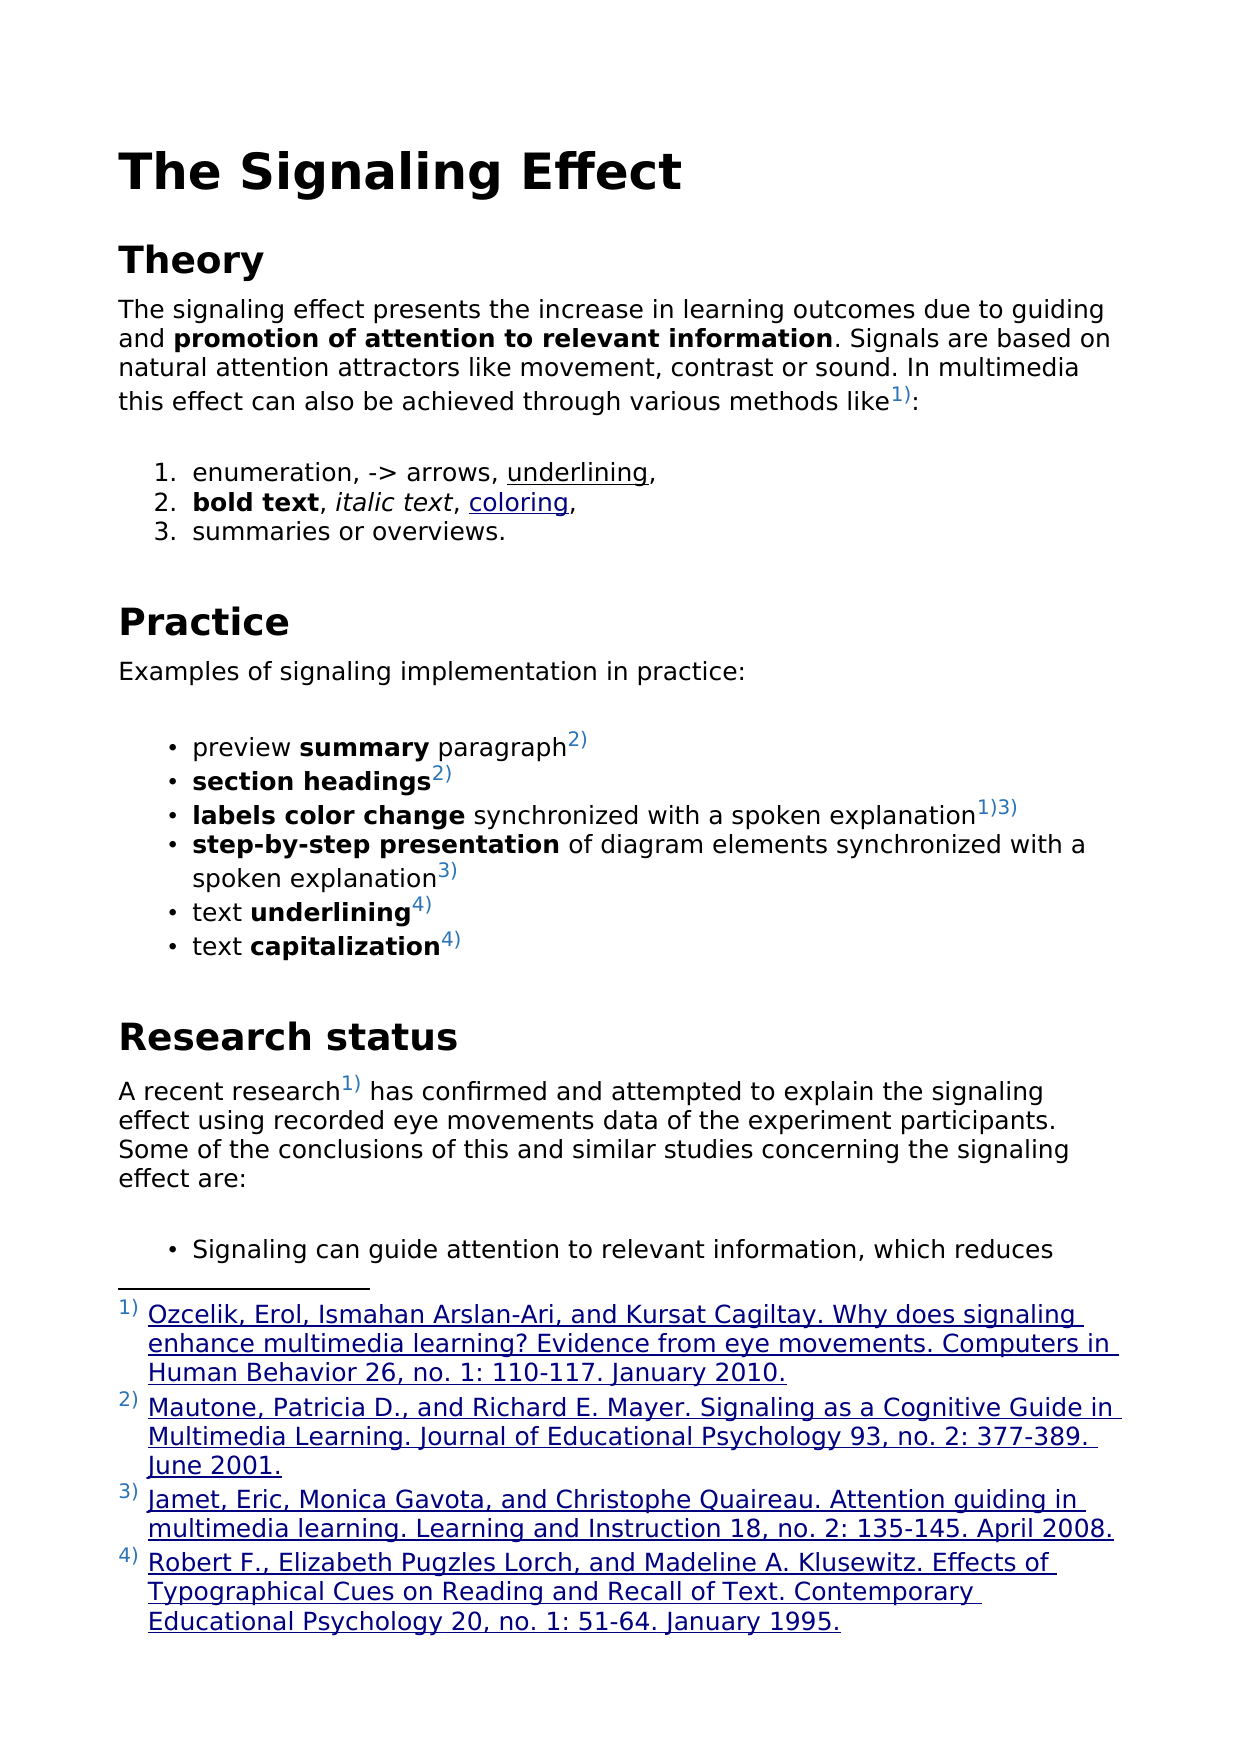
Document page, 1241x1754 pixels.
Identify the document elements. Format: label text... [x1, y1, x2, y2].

list text capitalization4) [177, 927, 1122, 961]
list enumeration, -> arrows, underlining, [177, 458, 1122, 488]
list Signaling can guide attention to relevant information, which reduces [177, 1236, 1122, 1265]
list labels color change synchronized with a spoken explanation1) [177, 796, 1122, 830]
list summaries or overviews. [177, 517, 1122, 546]
list Jamet, Eric, Monica Gavota, and Christophe Quaireau. Attention guiding in multimedia learning. Learning and Instruction 18, no. 2: 135-145. April 2008. [118, 1480, 1122, 1543]
subtitle Theory [118, 239, 1122, 282]
list text underlining [177, 893, 1122, 927]
list preview summary paragraph [177, 728, 1122, 762]
subtitle Research status [118, 1016, 1122, 1059]
subtitle The Signaling Effect [118, 143, 1122, 201]
text A recent research1) has confirmed and attempted to explain the signaling effect using recorded eye movements data of the experiment participants. Some of the conclusions of this and similar studies concerning the signaling effect are: [118, 1072, 1122, 1193]
list Mautone, Patricia D., and Richard E. Mayer. Signaling as a Cognitive Guide in Multimedia Learning. Journal of Educational Psychology 93, no. 2: 377-389. June 2001. [118, 1388, 1122, 1480]
list section headings2) [177, 762, 1122, 796]
text Examples of signaling implementation in practice: [118, 657, 1122, 686]
subtitle Practice [118, 601, 1122, 644]
list bold text, italic text, coloring, [177, 488, 1122, 517]
text The signaling effect presents the increase in learning outcomes due to guiding and promotion of attention to relevant information. Signals are based on natural attention attractors like movement, contrast or sound. In multimedia this effect can also be achieved through various methods like: [118, 295, 1122, 417]
list Robert F., Elizabeth Pugzles Lorch, and Madeline A. Klusewitz. Effects of Typographical Cues on Reading and Recall of Text. Contemporary Educational Psychology 20, no. 1: 51-64. January 1995. [118, 1543, 1122, 1636]
text Ozcelik, Erol, Ismahan Arslan-Ari, and Kursat Cagiltay. Why does signaling enhance multimedia learning? Evidence from eye movements. Computers in Human Behavior 26, no. 1: 110-117. January 2010. [118, 1295, 1122, 1388]
list step-by-step presentation of diagram elements synchronized with a spoken explanation3) [177, 830, 1122, 893]
